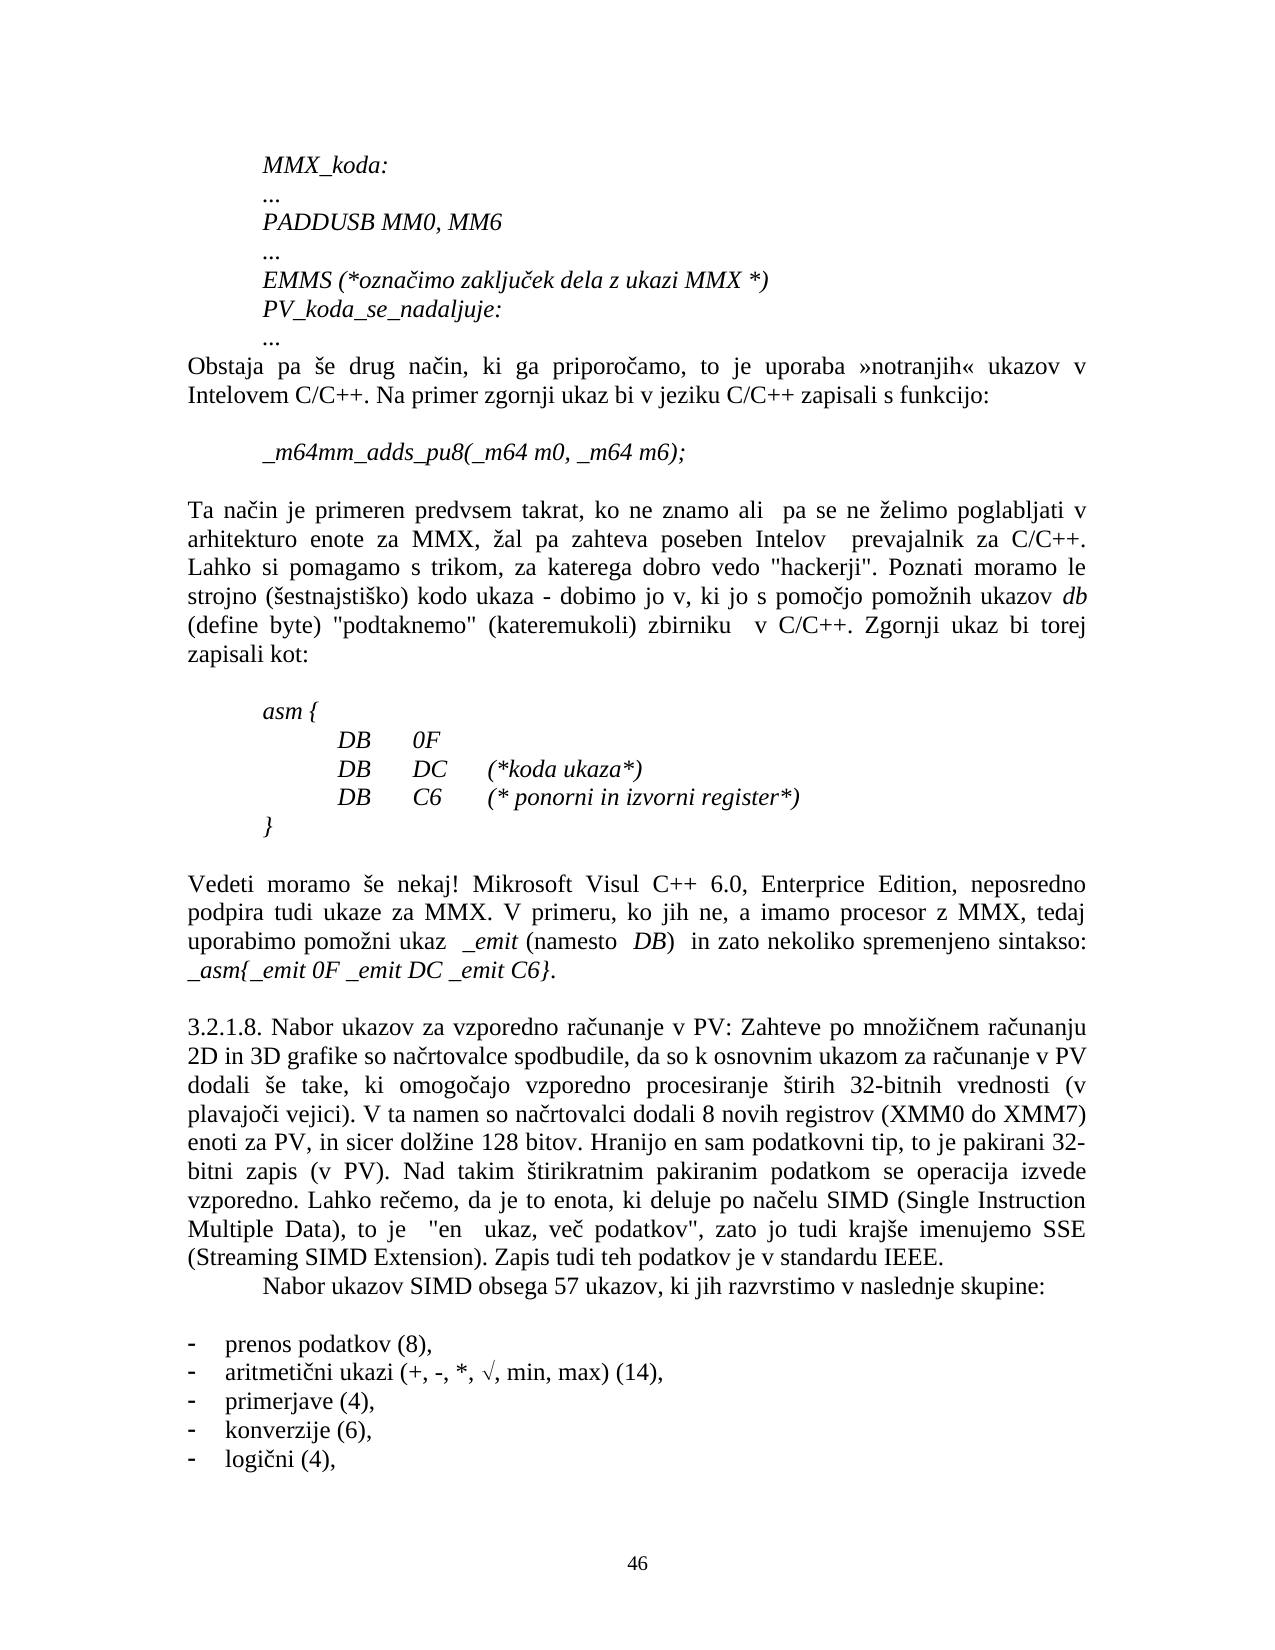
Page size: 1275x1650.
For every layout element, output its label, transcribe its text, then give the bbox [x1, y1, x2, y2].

list logični (4), [187, 1444, 1087, 1472]
text _m64mm_adds_pu8(_m64 m0, _m64 m6); [187, 437, 1087, 466]
text ... [187, 179, 1087, 207]
text Nabor ukazov SIMD obsega 57 ukazov, ki jih razvrstimo v naslednje skupine: [187, 1271, 1087, 1300]
list primerjave (4), [187, 1386, 1087, 1415]
text asm { [187, 696, 1087, 725]
list konverzije (6), [187, 1415, 1087, 1444]
text DB DC (*koda ukaza*) [262, 754, 1087, 782]
text EMMS (*označimo zaključek dela z ukazi MMX *) [187, 265, 1087, 294]
text PV_koda_se_nadaljuje: [187, 294, 1087, 322]
text ... [187, 322, 1087, 351]
text 3.2.1.8. Nabor ukazov za vzporedno računanje v PV: Zahteve po množičnem računanju 2D in 3D grafike so načrtovalce spodbudile, da so k osnovnim ukazom za računanje v PV dodali še take, ki omogočajo vzporedno procesiranje štirih 32-bitnih vrednosti (v plavajoči vejici). V ta namen so načrtovalci dodali 8 novih registrov (XMM0 do XMM7) enoti za PV, in sicer dolžine 128 bitov. Hranijo en sam podatkovni tip, to je pakirani 32-bitni zapis (v PV). Nad takim štirikratnim pakiranim podatkom se operacija izvede vzporedno. Lahko rečemo, da je to enota, ki deluje po načelu SIMD (Single Instruction Multiple Data), to je "en ukaz, več podatkov", zato jo tudi krajše imenujemo SSE (Streaming SIMD Extension). Zapis tudi teh podatkov je v standardu IEEE. [187, 1012, 1087, 1271]
text } [187, 811, 1087, 840]
text Ta način je primeren predvsem takrat, ko ne znamo ali pa se ne želimo poglabljati v arhitekturo enote za MMX, žal pa zahteva poseben Intelov prevajalnik za C/C++. Lahko si pomagamo s trikom, za katerega dobro vedo "hackerji". Poznati moramo le strojno (šestnajstiško) kodo ukaza - dobimo jo v, ki jo s pomočjo pomožnih ukazov db (define byte) "podtaknemo" (kateremukoli) zbirniku v C/C++. Zgornji ukaz bi torej zapisali kot: [187, 495, 1087, 667]
text MMX_koda: [187, 150, 1087, 179]
list aritmetični ukazi (+, -, *, , min, max) (14), [187, 1357, 1087, 1386]
text PADDUSB MM0, MM6 [187, 207, 1087, 236]
text DB 0F [262, 725, 1087, 754]
text ... [187, 236, 1087, 265]
text DB C6 (* ponorni in izvorni register*) [187, 782, 1087, 811]
list prenos podatkov (8), [187, 1329, 1087, 1357]
text Vedeti moramo še nekaj! Mikrosoft Visul C++ 6.0, Enterprice Edition, neposredno podpira tudi ukaze za MMX. V primeru, ko jih ne, a imamo procesor z MMX, tedaj uporabimo pomožni ukaz _emit (namesto DB) in zato nekoliko spremenjeno sintakso: _asm{_emit 0F _emit DC _emit C6}. [187, 869, 1087, 984]
text Obstaja pa še drug način, ki ga priporočamo, to je uporaba »notranjih« ukazov v Intelovem C/C++. Na primer zgornji ukaz bi v jeziku C/C++ zapisali s funkcijo: [187, 351, 1087, 409]
